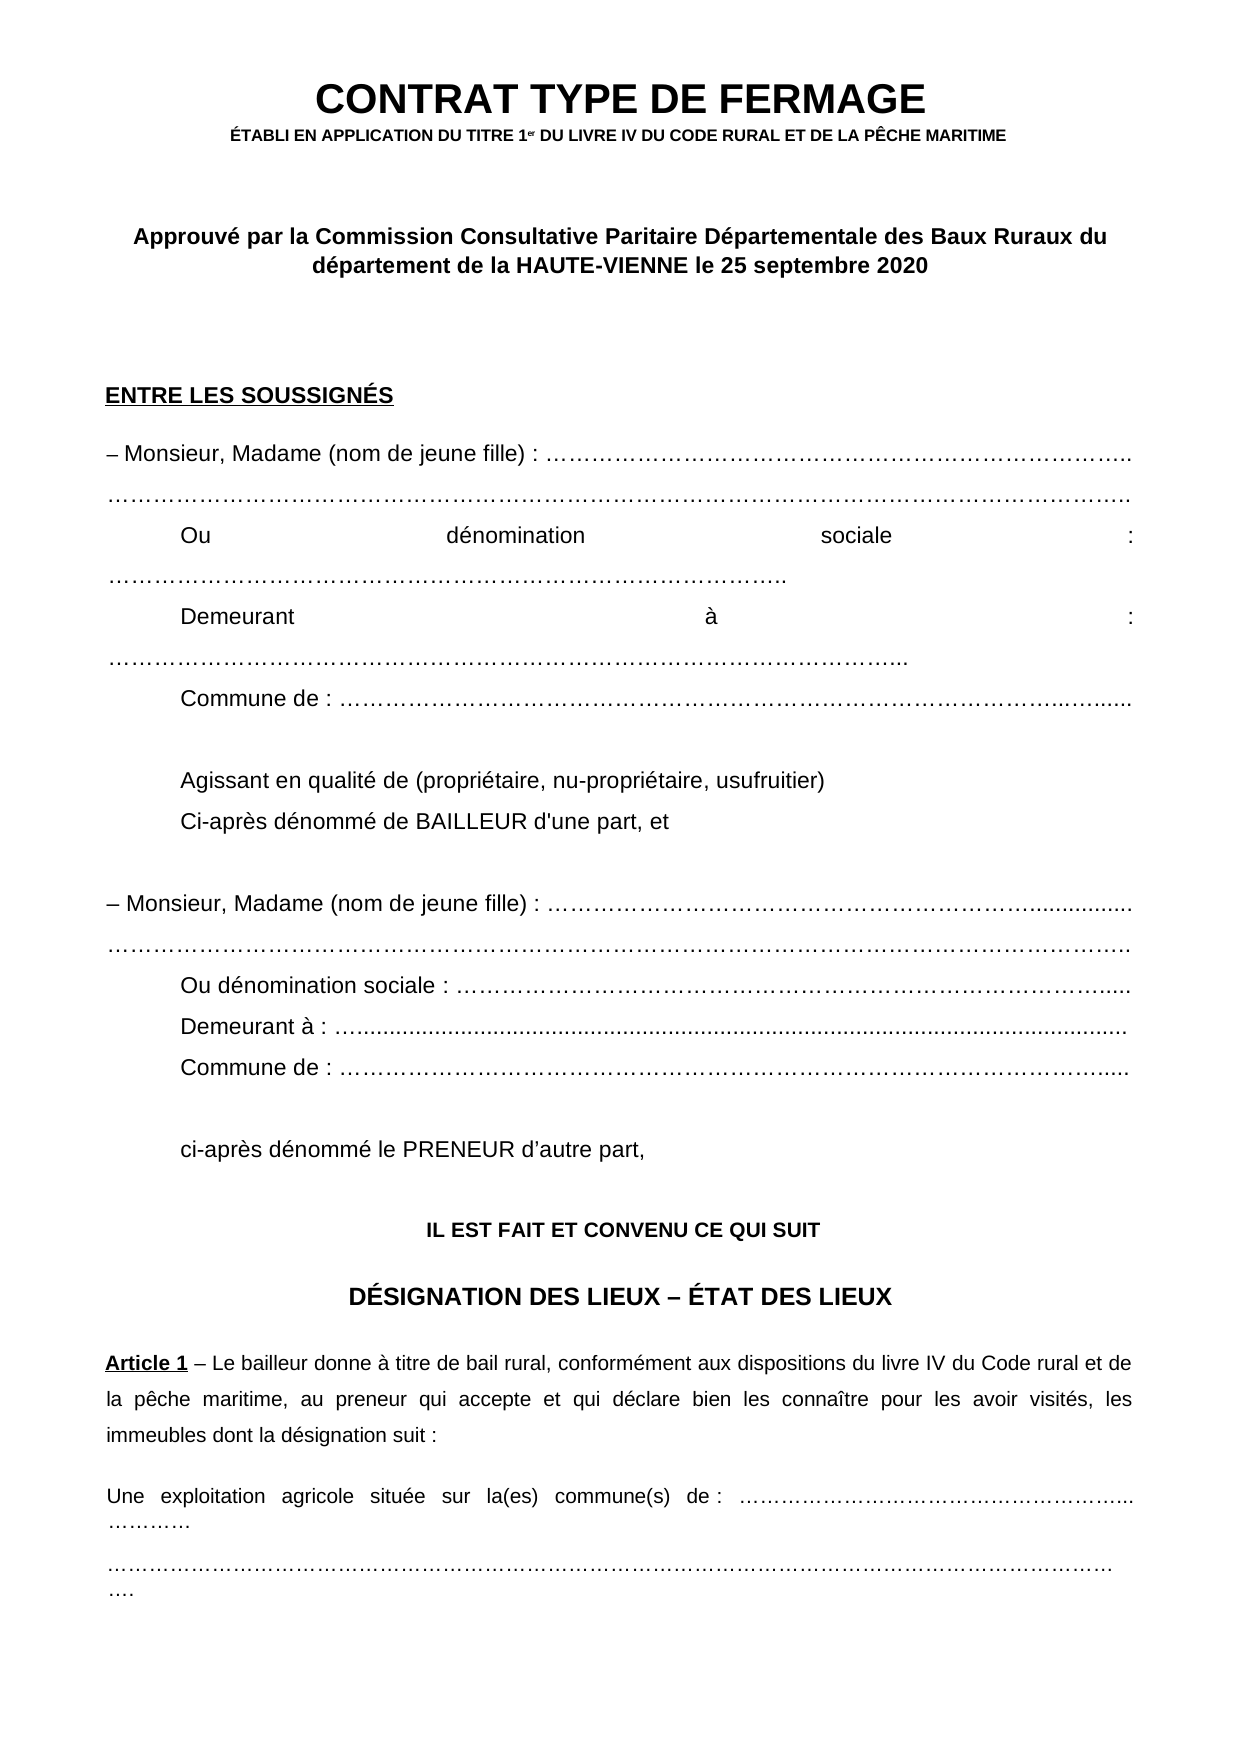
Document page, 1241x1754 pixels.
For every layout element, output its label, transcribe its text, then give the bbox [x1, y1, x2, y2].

text Demeurant à : …………………………………………………………………………………………... [107, 603, 1134, 670]
text CONTRAT TYPE DE FERMAGE [106, 75, 1134, 123]
text Ou dénomination sociale : …………………………………………………………………………..... [107, 972, 1134, 999]
text ENTRE LES SOUSSIGNÉS [105, 382, 1135, 409]
text – Monsieur, Madame (nom de jeune fille) : ………………………………………………………................ [106, 889, 1134, 917]
text Agissant en qualité de (propriétaire, nu-propriétaire, usufruitier) [107, 766, 1134, 793]
text ci-après dénommé le PRENEUR d’autre part, [107, 1136, 1134, 1163]
text IL EST FAIT ET CONVENU CE QUI SUIT DÉSIGNATION DES LIEUX – ÉTAT DES LIEUX [348, 1218, 988, 1311]
text Commune de : …………………………………………………………………………………...…...... [107, 684, 1134, 711]
text Une exploitation agricole située sur la(es) commune(s) de : ………………………………………………...………… [106, 1484, 1134, 1533]
text Ci-après dénommé de BAILLEUR d'une part, et [107, 807, 1134, 834]
text Ou dénomination sociale : …………………………………………………………………………….. [107, 521, 1134, 589]
text Demeurant à : …....................................................................................................................... [107, 1013, 1134, 1040]
text ÉTABLI EN APPLICATION DU TITRE 1er DU LIVRE IV DU CODE RURAL ET DE LA PÊCHE MARITIME [106, 126, 1130, 145]
text Article 1 – Le bailleur donne à titre de bail rural, conformément aux dispositions du livre IV du Code rural et de la pêche maritime, au preneur qui accepte et qui déclare bien les connaître pour les avoir visités, les immeubles dont la désignation suit : [105, 1351, 1134, 1447]
text …………………………………………………………………………………………………………………….. [106, 480, 1134, 507]
text Approuvé par la Commission Consultative Paritaire Départementale des Baux Ruraux du département de la HAUTE-VIENNE le 25 septembre 2020 [106, 222, 1135, 278]
text …………………………………………………………………………………………………………………….. [106, 931, 1134, 958]
text – Monsieur, Madame (nom de jeune fille) : ………………………………………………………………….. [106, 439, 1134, 466]
text Commune de : ………………………………………………………………………………………..... [107, 1054, 1134, 1081]
text …………………………………………………………………………………………………………………………………. [106, 1552, 1134, 1601]
